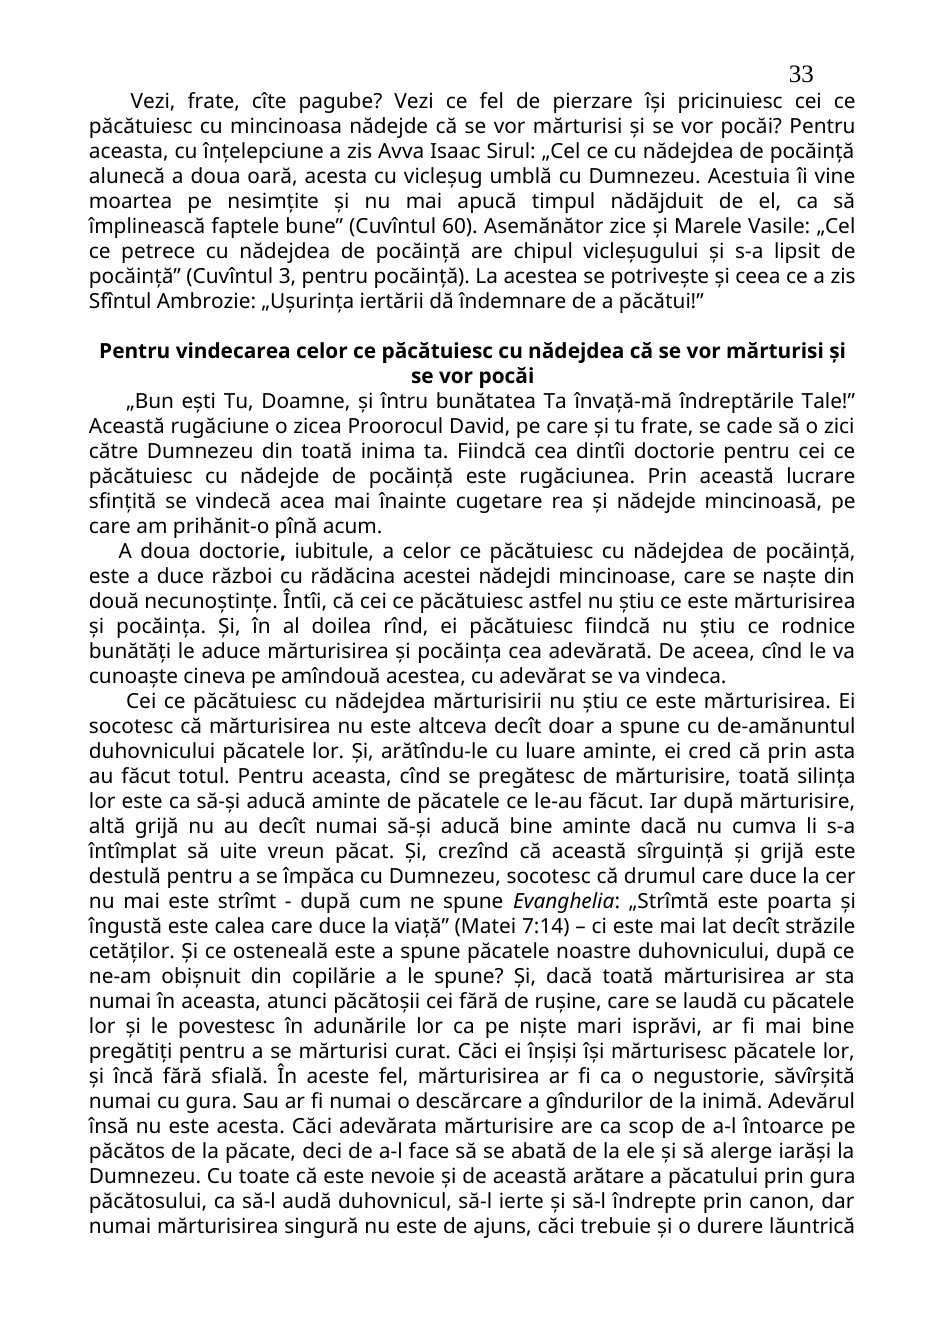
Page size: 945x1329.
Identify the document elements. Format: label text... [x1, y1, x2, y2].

text „Bun eşti Tu, Doamne, şi întru bunătatea Ta învaţă-mă îndreptările Tale!” Această rugăciune o zicea Proorocul David, pe care şi tu frate, se cade să o zici către Dumnezeu din toată inima ta. Fiindcă cea dintîi doctorie pentru cei ce păcătuiesc cu nădejde de pocăinţă este rugăciunea. Prin această lucrare sfinţită se vindecă acea mai înainte cugetare rea şi nădejde mincinoasă, pe care am prihănit-o pînă acum. [89, 389, 856, 539]
text Cei ce păcătuiesc cu nădejdea mărturisirii nu ştiu ce este mărturisirea. Ei socotesc că mărturisirea nu este altceva decît doar a spune cu de-amănuntul duhovnicului păcatele lor. Şi, arătîndu-le cu luare aminte, ei cred că prin asta au făcut totul. Pentru aceasta, cînd se pregătesc de mărturisire, toată silinţa lor este ca să-şi aducă aminte de păcatele ce le-au făcut. Iar după mărturisire, altă grijă nu au decît numai să-şi aducă bine aminte dacă nu cumva li s-a întîmplat să uite vreun păcat. Şi, crezînd că această sîrguinţă şi grijă este destulă pentru a se împăca cu Dumnezeu, socotesc că drumul care duce la cer nu mai este strîmt - după cum ne spune Evanghelia: „Strîmtă este poarta şi îngustă este calea care duce la viaţă” (Matei 7:14) – ci este mai lat decît străzile cetăţilor. Şi ce osteneală este a spune păcatele noastre duhovnicului, după ce ne-am obişnuit din copilărie a le spune? Şi, dacă toată mărturisirea ar sta numai în aceasta, atunci păcătoşii cei fără de ruşine, care se laudă cu păcatele lor şi le povestesc în adunările lor ca pe nişte mari isprăvi, ar fi mai bine pregătiţi pentru a se mărturisi curat. Căci ei înşişi îşi mărturisesc păcatele lor, şi încă fără sfială. În aceste fel, mărturisirea ar fi ca o negustorie, săvîrşită numai cu gura. Sau ar fi numai o descărcare a gîndurilor de la inimă. Adevărul însă nu este acesta. Căci adevărata mărturisire are ca scop de a-l întoarce pe păcătos de la păcate, deci de a-l face să se abată de la ele şi să alerge iarăşi la Dumnezeu. Cu toate că este nevoie şi de această arătare a păcatului prin gura păcătosului, ca să-l audă duhovnicul, să-l ierte şi să-l îndrepte prin canon, dar numai mărturisirea singură nu este de ajuns, căci trebuie şi o durere lăuntrică [89, 689, 856, 1239]
text Vezi, frate, cîte pagube? Vezi ce fel de pierzare îşi pricinuiesc cei ce păcătuiesc cu mincinoasa nădejde că se vor mărturisi şi se vor pocăi? Pentru aceasta, cu înţelepciune a zis Avva Isaac Sirul: „Cel ce cu nădejdea de pocăinţă alunecă a doua oară, acesta cu vicleşug umblă cu Dumnezeu. Acestuia îi vine moartea pe nesimţite şi nu mai apucă timpul nădăjduit de el, ca să împlinească faptele bune” (Cuvîntul 60). Asemănător zice şi Marele Vasile: „Cel ce petrece cu nădejdea de pocăinţă are chipul vicleşugului şi s-a lipsit de pocăinţă” (Cuvîntul 3, pentru pocăinţă). La acestea se potriveşte şi ceea ce a zis Sfîntul Ambrozie: „Uşurinţa iertării dă îndemnare de a păcătui!” [89, 89, 856, 314]
text Pentru vindecarea celor ce păcătuiesc cu nădejdea că se vor mărturisi şi se vor pocăi [89, 339, 856, 389]
text A doua doctorie, iubitule, a celor ce păcătuiesc cu nădejdea de pocăinţă, este a duce război cu rădăcina acestei nădejdi mincinoase, care se naşte din două necunoştinţe. Întîi, că cei ce păcătuiesc astfel nu ştiu ce este mărturisirea şi pocăinţa. Şi, în al doilea rînd, ei păcătuiesc fiindcă nu ştiu ce rodnice bunătăţi le aduce mărturisirea şi pocăinţa cea adevărată. De aceea, cînd le va cunoaşte cineva pe amîndouă acestea, cu adevărat se va vindeca. [89, 539, 856, 689]
